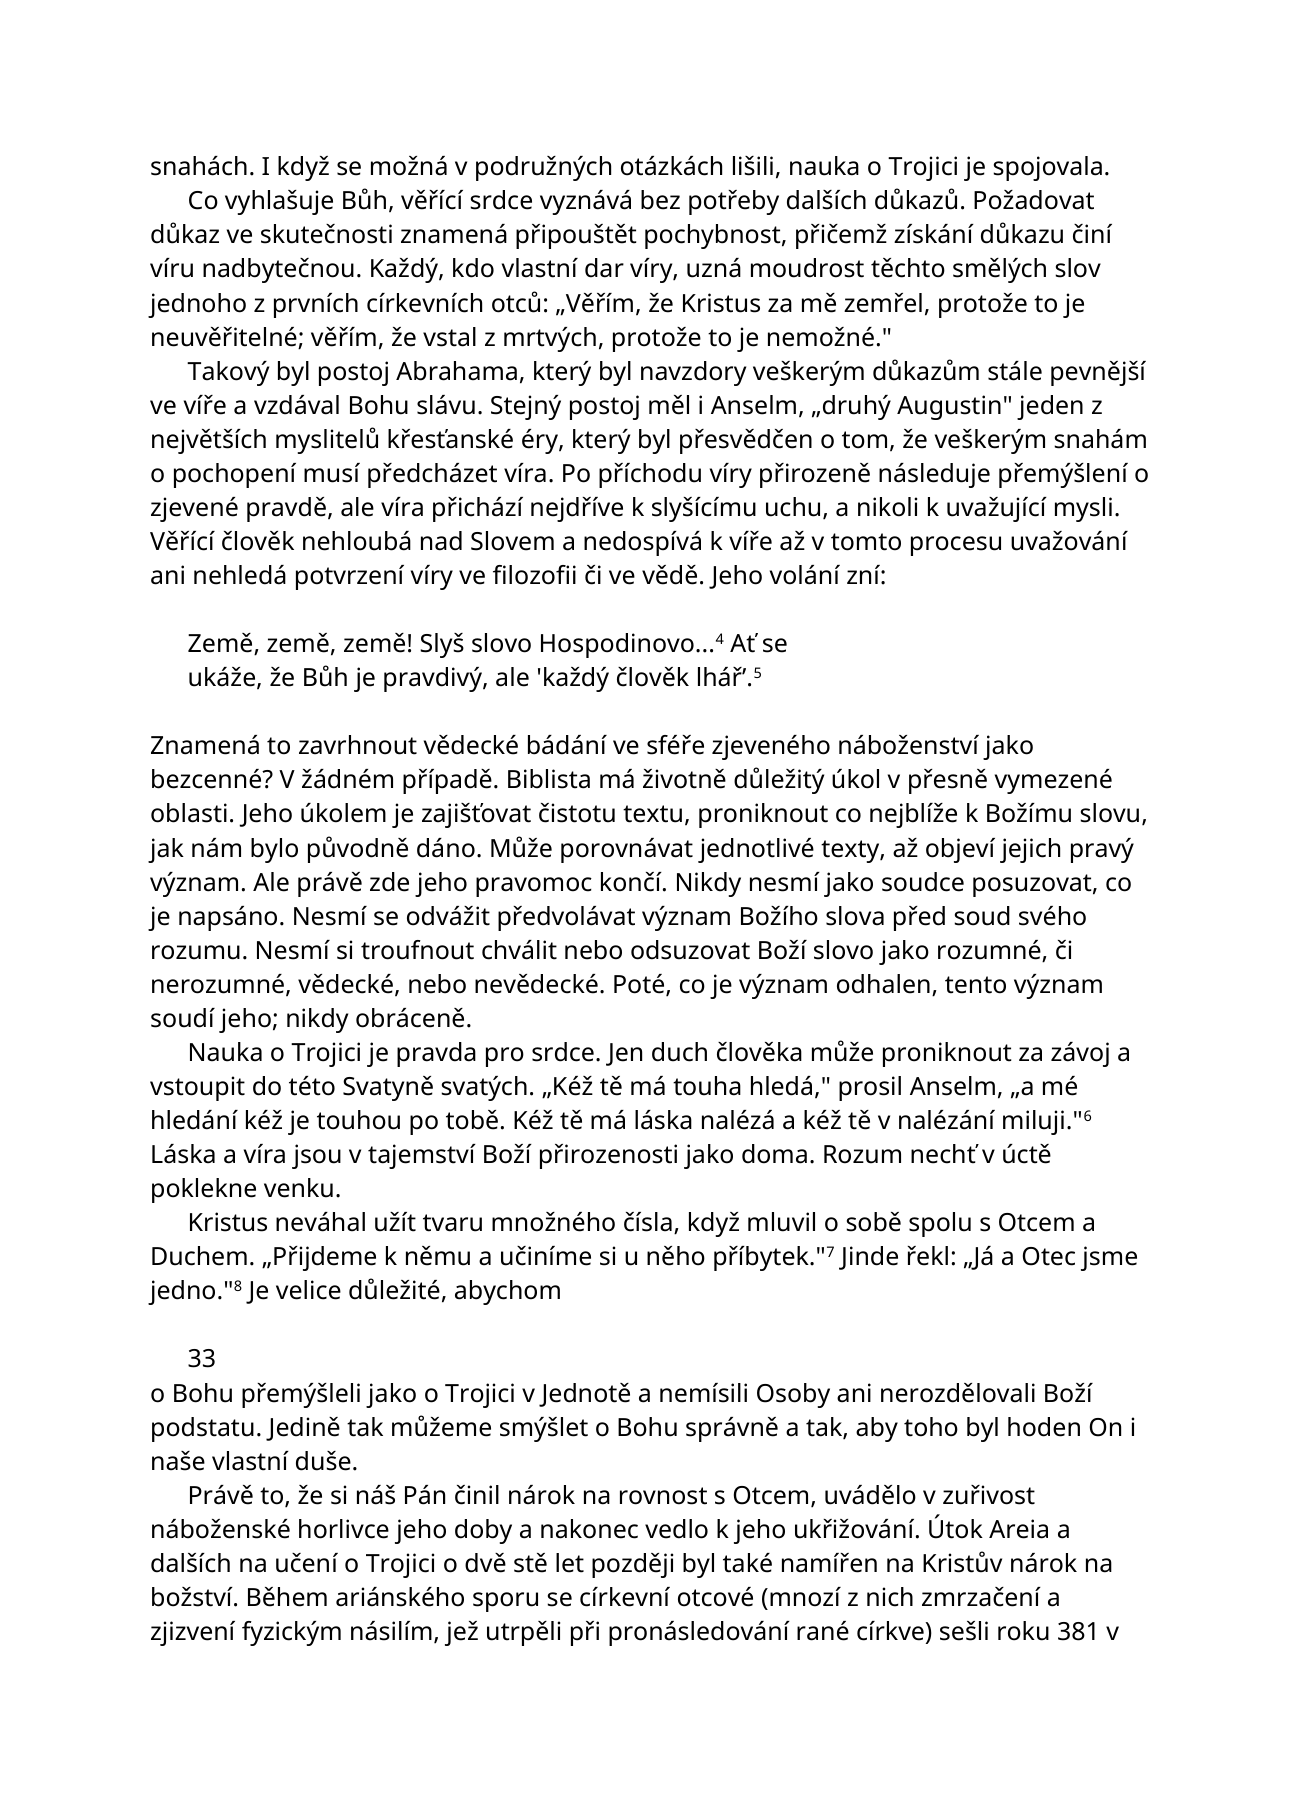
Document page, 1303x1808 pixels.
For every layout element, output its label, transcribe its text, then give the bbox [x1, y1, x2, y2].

text 33 [150, 1341, 1152, 1375]
text o Bohu přemýšleli jako o Trojici v Jednotě a nemísili Osoby ani nerozdělovali Boží podstatu. Jedině tak můžeme smýšlet o Bohu správně a tak, aby toho byl hoden On i naše vlastní duše. [150, 1375, 1152, 1477]
text Co vyhlašuje Bůh, věřící srdce vyznává bez potřeby dalších důkazů. Požadovat důkaz ve skutečnosti znamená připouštět pochybnost, přičemž získání důkazu činí víru nadbytečnou. Každý, kdo vlastní dar víry, uzná moudrost těchto smělých slov jednoho z prvních církevních otců: „Věřím, že Kristus za mě zemřel, protože to je neuvěřitelné; věřím, že vstal z mrtvých, protože to je nemožné." [150, 183, 1152, 353]
text Nauka o Trojici je pravda pro srdce. Jen duch člověka může proniknout za závoj a vstoupit do této Svatyně svatých. „Kéž tě má touha hledá," prosil Anselm, „a mé hledání kéž je touhou po tobě. Kéž tě má láska nalézá a kéž tě v nalézání miluji."6 Láska a víra jsou v tajemství Boží přirozenosti jako doma. Rozum nechť v úctě poklekne venku. [150, 1034, 1152, 1205]
text Znamená to zavrhnout vědecké bádání ve sféře zjeveného náboženství jako bezcenné? V žádném případě. Biblista má životně důležitý úkol v přesně vymezené oblasti. Jeho úkolem je zajišťovat čistotu textu, proniknout co nejblíže k Božímu slovu, jak nám bylo původně dáno. Může porovnávat jednotlivé texty, až objeví jejich pravý význam. Ale právě zde jeho pravomoc končí. Nikdy nesmí jako soudce posuzovat, co je napsáno. Nesmí se odvážit předvolávat význam Božího slova před soud svého rozumu. Nesmí si troufnout chválit nebo odsuzovat Boží slovo jako rozumné, či nerozumné, vědecké, nebo nevědecké. Poté, co je význam odhalen, tento význam soudí jeho; nikdy obráceně. [150, 728, 1152, 1034]
text Kristus neváhal užít tvaru množného čísla, když mluvil o sobě spolu s Otcem a Duchem. „Přijdeme k němu a učiníme si u něho příbytek."7 Jinde řekl: „Já a Otec jsme jedno."8 Je velice důležité, abychom [150, 1205, 1152, 1307]
text Takový byl postoj Abrahama, který byl navzdory veškerým důkazům stále pevnější ve víře a vzdával Bohu slávu. Stejný postoj měl i Anselm, „druhý Augustin" jeden z největších myslitelů křesťanské éry, který byl přesvědčen o tom, že veškerým snahám o pochopení musí předcházet víra. Po příchodu víry přirozeně následuje přemýšlení o zjevené pravdě, ale víra přichází nejdříve k slyšícímu uchu, a nikoli k uvažující mysli. Věřící člověk nehloubá nad Slovem a nedospívá k víře až v tomto procesu uvažování ani nehledá potvrzení víry ve filozofii či ve vědě. Jeho volání zní: [150, 353, 1152, 592]
text snahách. I když se možná v podružných otázkách lišili, nauka o Trojici je spojovala. [150, 149, 1152, 183]
text Země, země, země! Slyš slovo Hospodinovo...4 Ať se [150, 626, 1152, 660]
text Právě to, že si náš Pán činil nárok na rovnost s Otcem, uvádělo v zuřivost náboženské horlivce jeho doby a nakonec vedlo k jeho ukřižování. Útok Areia a dalších na učení o Trojici o dvě stě let později byl také namířen na Kristův nárok na božství. Během ariánského sporu se církevní otcové (mnozí z nich zmrzačení a zjizvení fyzickým násilím, jež utrpěli při pronásledování rané církve) sešli roku 381 v [150, 1477, 1152, 1648]
text ukáže, že Bůh je pravdivý, ale 'každý člověk lhář’.5 [150, 660, 1152, 694]
